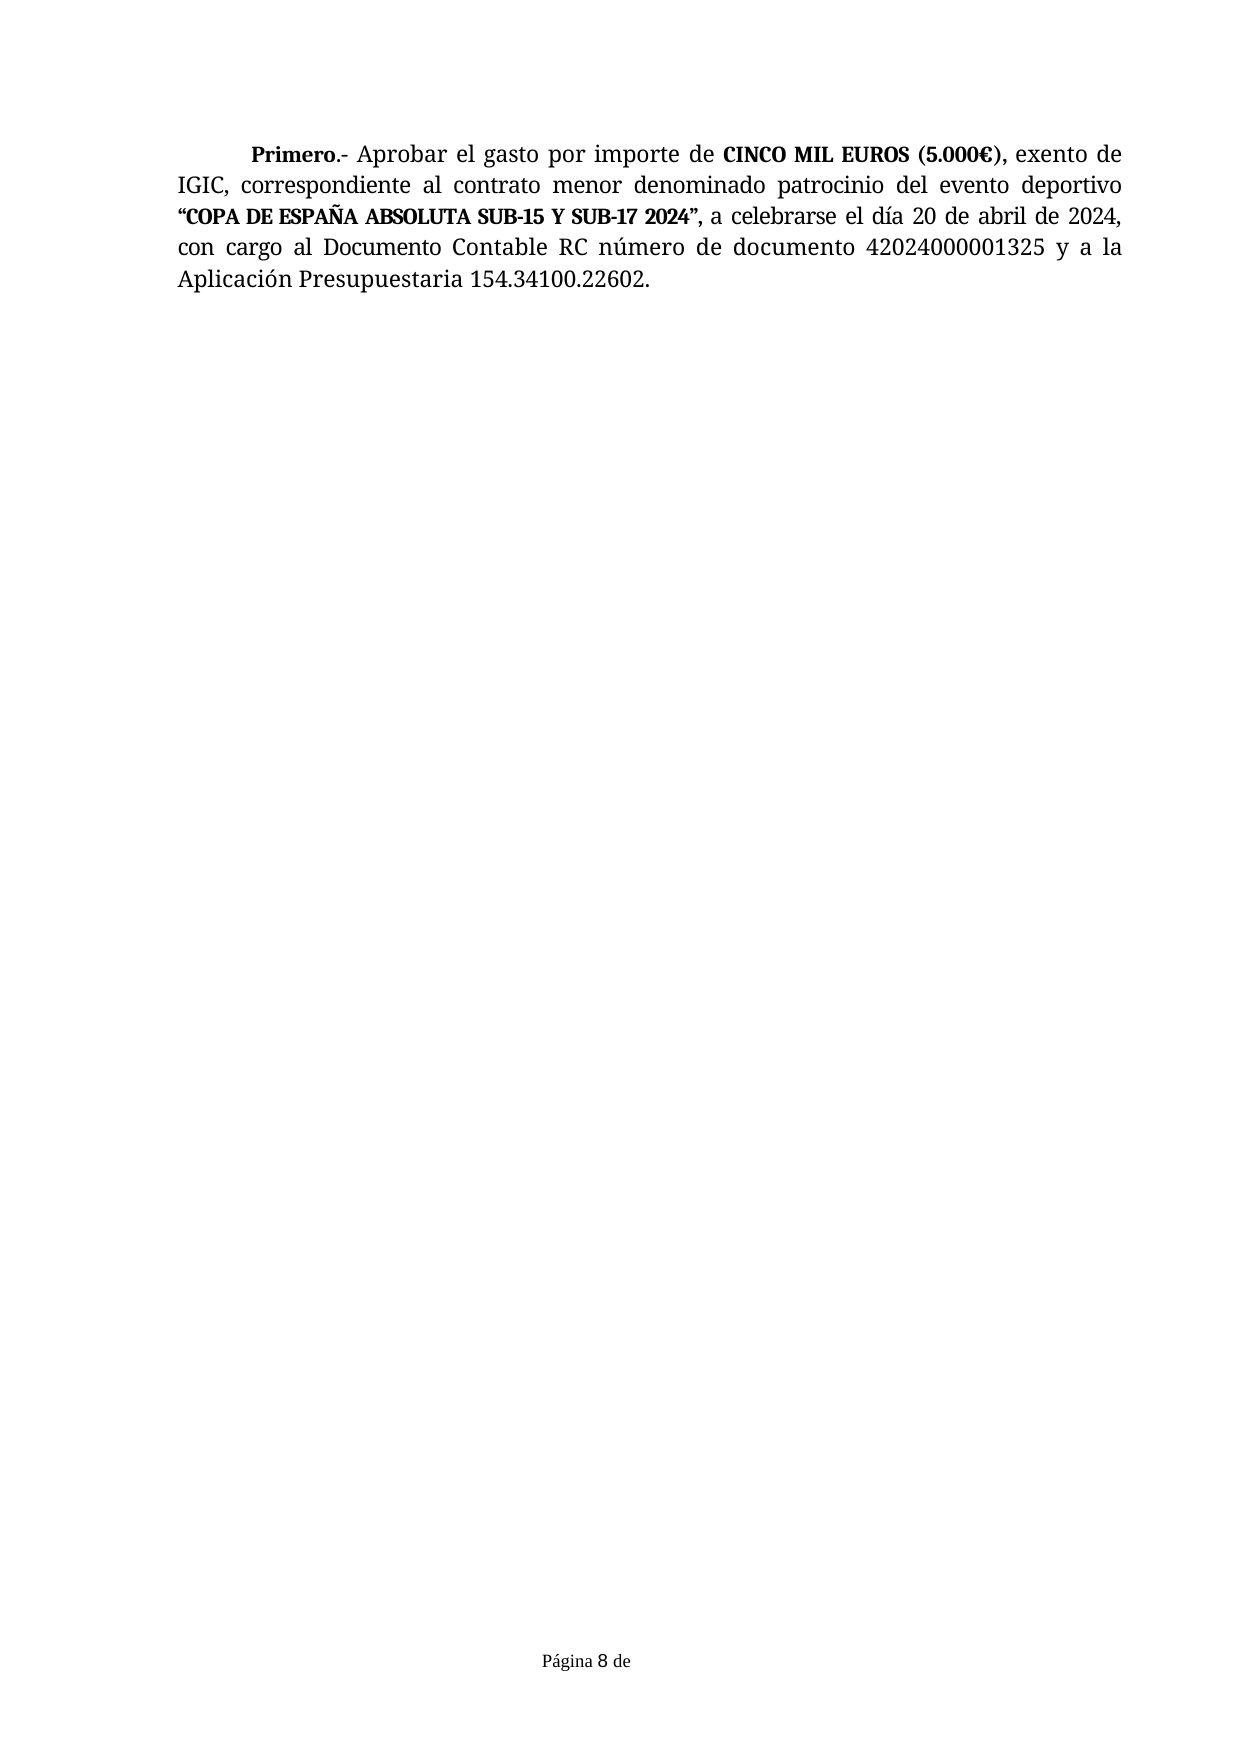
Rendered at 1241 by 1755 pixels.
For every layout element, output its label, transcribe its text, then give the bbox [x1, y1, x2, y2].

text Primero.- Aprobar el gasto por importe de CINCO MIL EUROS (5.000€), exento de IGIC, correspondiente al contrato menor denominado patrocinio del evento deportivo “COPA DE ESPAÑA ABSOLUTA SUB-15 Y SUB-17 2024”, a celebrarse el día 20 de abril de 2024, con cargo al Documento Contable RC número de documento 42024000001325 y a la Aplicación Presupuestaria 154.34100.22602. [177, 137, 1123, 294]
